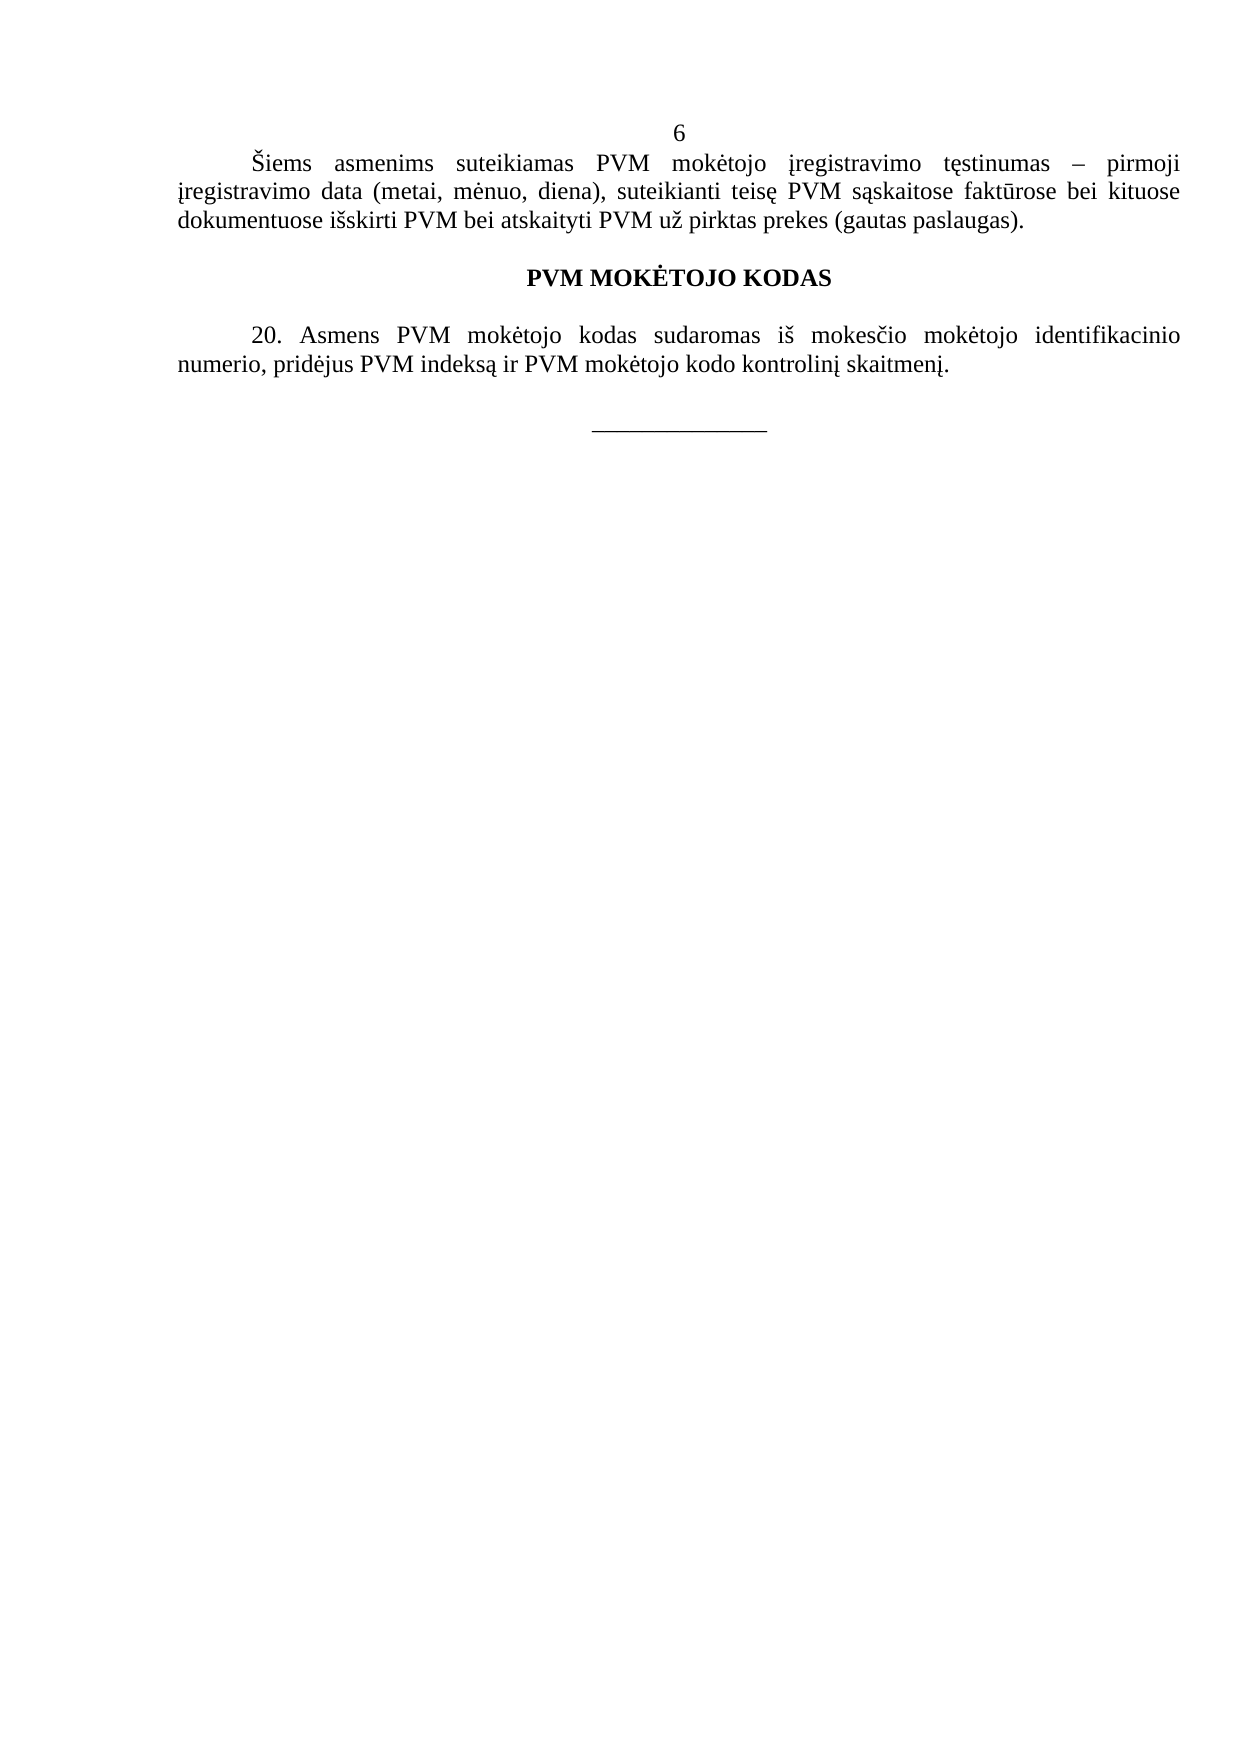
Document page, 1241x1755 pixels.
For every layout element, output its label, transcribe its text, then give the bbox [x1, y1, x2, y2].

text 20. Asmens PVM mokėtojo kodas sudaromas iš mokesčio mokėtojo identifikacinio numerio, pridėjus PVM indeksą ir PVM mokėtojo kodo kontrolinį skaitmenį. [177, 320, 1181, 378]
text ______________ [177, 406, 1181, 435]
text Šiems asmenims suteikiamas PVM mokėtojo įregistravimo tęstinumas – pirmoji įregistravimo data (metai, mėnuo, diena), suteikianti teisę PVM sąskaitose faktūrose bei kituose dokumentuose išskirti PVM bei atskaityti PVM už pirktas prekes (gautas paslaugas). [177, 148, 1181, 234]
text PVM mokėtojo kodas [177, 263, 1181, 291]
